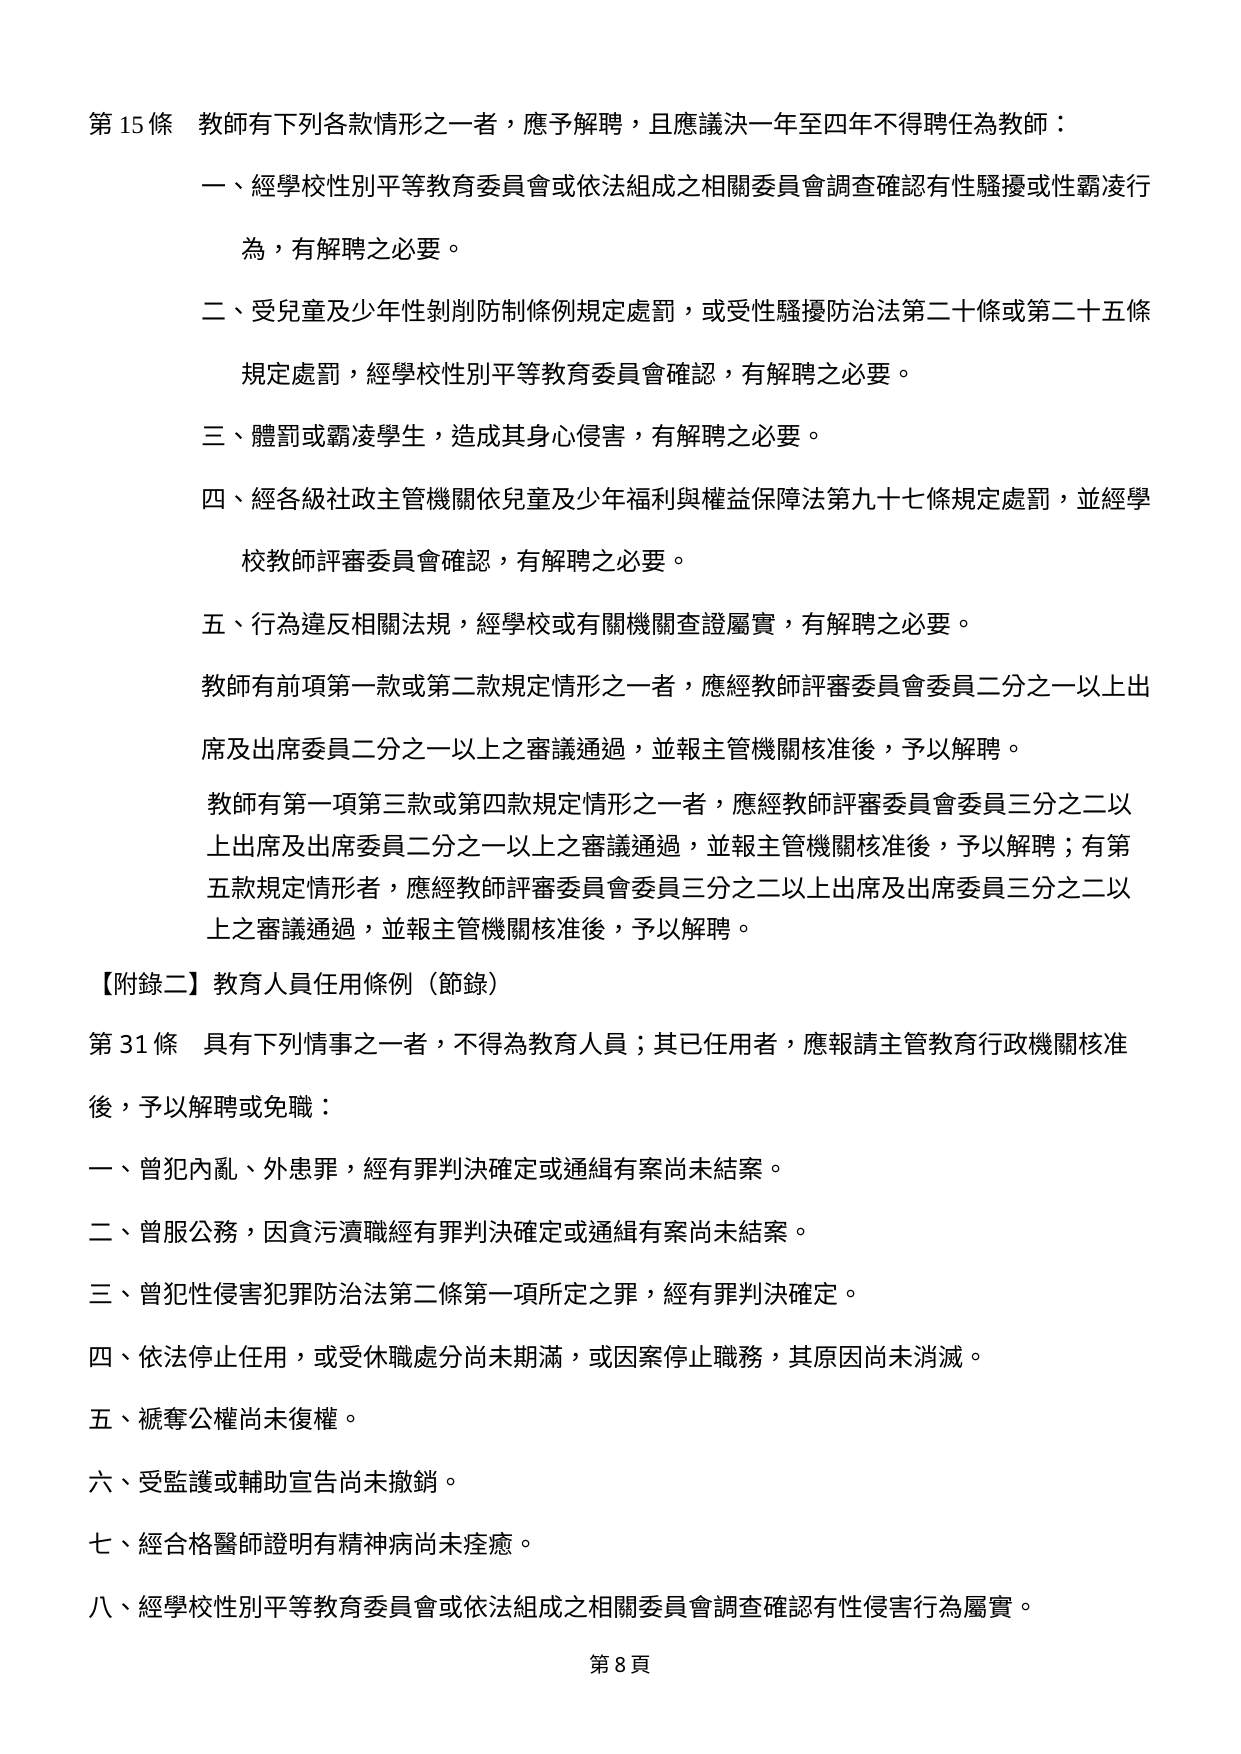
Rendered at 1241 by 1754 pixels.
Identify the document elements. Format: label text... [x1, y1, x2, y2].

text 八、經學校性別平等教育委員會或依法組成之相關委員會調查確認有性侵害行為屬實。 [89, 1564, 1152, 1626]
text 第15條 教師有下列各款情形之一者，應予解聘，且應議決一年至四年不得聘任為教師： [89, 81, 1152, 143]
text 第31條 具有下列情事之一者，不得為教育人員；其已任用者，應報請主管教育行政機關核准後，予以解聘或免職： [89, 1001, 1152, 1126]
text 四、經各級社政主管機關依兒童及少年福利與權益保障法第九十七條規定處罰，並經學校教師評審委員會確認，有解聘之必要。 [201, 456, 1152, 581]
text 五、褫奪公權尚未復權。 [89, 1376, 1152, 1439]
text 七、經合格醫師證明有精神病尚未痊癒。 [89, 1501, 1152, 1564]
text 四、依法停止任用，或受休職處分尚未期滿，或因案停止職務，其原因尚未消滅。 [89, 1314, 1152, 1376]
text 三、體罰或霸凌學生，造成其身心侵害，有解聘之必要。 [201, 393, 1152, 456]
text 【附錄二】教育人員任用條例（節錄） [89, 960, 1152, 1001]
text 一、曾犯內亂、外患罪，經有罪判決確定或通緝有案尚未結案。 [89, 1126, 1152, 1189]
text 六、受監護或輔助宣告尚未撤銷。 [89, 1439, 1152, 1501]
text 教師有前項第一款或第二款規定情形之一者，應經教師評審委員會委員二分之一以上出席及出席委員二分之一以上之審議通過，並報主管機關核准後，予以解聘。 [201, 643, 1152, 768]
text 五、行為違反相關法規，經學校或有關機關查證屬實，有解聘之必要。 [201, 581, 1152, 643]
text 教師有第一項第三款或第四款規定情形之一者，應經教師評審委員會委員三分之二以上出席及出席委員二分之一以上之審議通過，並報主管機關核准後，予以解聘；有第五款規定情形者，應經教師評審委員會委員三分之二以上出席及出席委員三分之二以上之審議通過，並報主管機關核准後，予以解聘。 [207, 781, 1152, 947]
text 二、曾服公務，因貪污瀆職經有罪判決確定或通緝有案尚未結案。 [89, 1189, 1152, 1251]
text 三、曾犯性侵害犯罪防治法第二條第一項所定之罪，經有罪判決確定。 [89, 1251, 1152, 1314]
text 二、受兒童及少年性剝削防制條例規定處罰，或受性騷擾防治法第二十條或第二十五條規定處罰，經學校性別平等教育委員會確認，有解聘之必要。 [201, 268, 1152, 393]
text 一、經學校性別平等教育委員會或依法組成之相關委員會調查確認有性騷擾或性霸凌行為，有解聘之必要。 [201, 143, 1152, 268]
